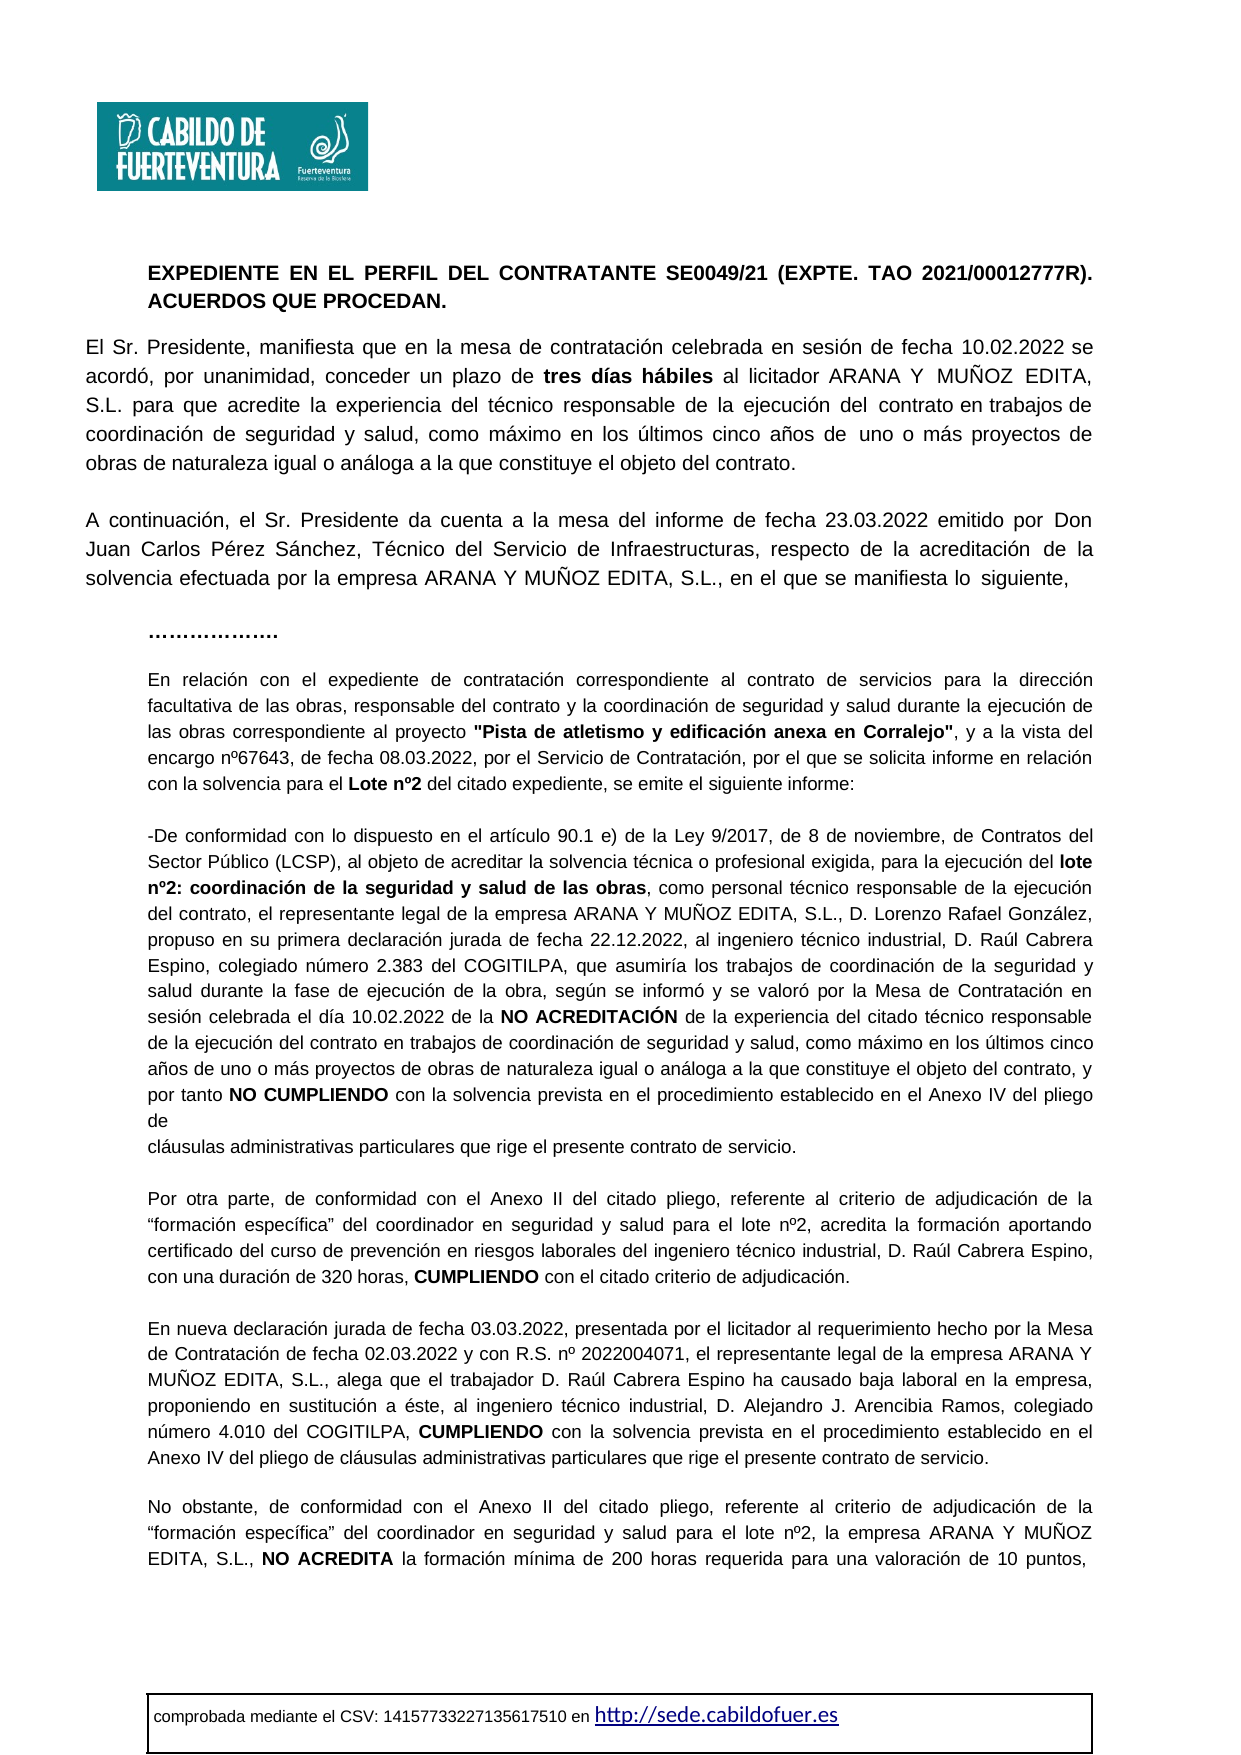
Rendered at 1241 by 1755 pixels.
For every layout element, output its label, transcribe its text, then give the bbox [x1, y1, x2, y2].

text En relación con el expediente de contratación correspondiente al contrato de servicios para la dirección facultativa de las obras, responsable del contrato y la coordinación de seguridad y salud durante la ejecución de las obras correspondiente al proyecto "Pista de atletismo y edificación anexa en Corralejo", y a la vista del encargo nº67643, de fecha 08.03.2022, por el Servicio de Contratación, por el que se solicita informe en relación con la solvencia para el Lote nº2 del citado expediente, se emite el siguiente informe: [147, 669, 1093, 794]
subtitle ………………. [147, 619, 1107, 643]
text EXPEDIENTE EN EL PERFIL DEL CONTRATANTE SE0049/21 (EXPTE. TAO 2021/00012777R). ACUERDOS QUE PROCEDAN. [147, 260, 1093, 313]
text Por otra parte, de conformidad con el Anexo II del citado pliego, referente al criterio de adjudicación de la “formación específica” del coordinador en seguridad y salud para el lote nº2, acredita la formación aportando certificado del curso de prevención en riesgos laborales del ingeniero técnico industrial, D. Raúl Cabrera Espino, con una duración de 320 horas, CUMPLIENDO con el citado criterio de adjudicación. [147, 1188, 1093, 1287]
text cláusulas administrativas particulares que rige el presente contrato de servicio. [147, 1136, 1107, 1157]
text No obstante, de conformidad con el Anexo II del citado pliego, referente al criterio de adjudicación de la “formación específica” del coordinador en seguridad y salud para el lote nº2, la empresa ARANA Y MUÑOZ EDITA, S.L., NO ACREDITA la formación mínima de 200 horas requerida para una valoración de 10 puntos, [147, 1496, 1093, 1569]
text El Sr. Presidente, manifiesta que en la mesa de contratación celebrada en sesión de fecha 10.02.2022 se acordó, por unanimidad, conceder un plazo de tres días hábiles al licitador ARANA Y MUÑOZ EDITA, S.L. para que acredite la experiencia del técnico responsable de la ejecución del contrato en trabajos de coordinación de seguridad y salud, como máximo en los últimos cinco años de uno o más proyectos de obras de naturaleza igual o análoga a la que constituye el objeto del contrato. [85, 335, 1093, 474]
text En nueva declaración jurada de fecha 03.03.2022, presentada por el licitador al requerimiento hecho por la Mesa de Contratación de fecha 02.03.2022 y con R.S. nº 2022004071, el representante legal de la empresa ARANA Y MUÑOZ EDITA, S.L., alega que el trabajador D. Raúl Cabrera Espino ha causado baja laboral en la empresa, proponiendo en sustitución a éste, al ingeniero técnico industrial, D. Alejandro J. Arencibia Ramos, colegiado número 4.010 del COGITILPA, CUMPLIENDO con la solvencia prevista en el procedimiento establecido en el Anexo IV del pliego de cláusulas administrativas particulares que rige el presente contrato de servicio. [147, 1317, 1093, 1468]
text A continuación, el Sr. Presidente da cuenta a la mesa del informe de fecha 23.03.2022 emitido por Don Juan Carlos Pérez Sánchez, Técnico del Servicio de Infraestructuras, respecto de la acreditación de la solvencia efectuada por la empresa ARANA Y MUÑOZ EDITA, S.L., en el que se manifiesta lo siguiente, [85, 508, 1093, 590]
text -De conformidad con lo dispuesto en el artículo 90.1 e) de la Ley 9/2017, de 8 de noviembre, de Contratos del Sector Público (LCSP), al objeto de acreditar la solvencia técnica o profesional exigida, para la ejecución del lote nº2: coordinación de la seguridad y salud de las obras, como personal técnico responsable de la ejecución del contrato, el representante legal de la empresa ARANA Y MUÑOZ EDITA, S.L., D. Lorenzo Rafael González, propuso en su primera declaración jurada de fecha 22.12.2022, al ingeniero técnico industrial, D. Raúl Cabrera Espino, colegiado número 2.383 del COGITILPA, que asumiría los trabajos de coordinación de la seguridad y salud durante la fase de ejecución de la obra, según se informó y se valoró por la Mesa de Contratación en sesión celebrada el día 10.02.2022 de la NO ACREDITACIÓN de la experiencia del citado técnico responsable de la ejecución del contrato en trabajos de coordinación de seguridad y salud, como máximo en los últimos cinco años de uno o más proyectos de obras de naturaleza igual o análoga a la que constituye el objeto del contrato, y por tanto NO CUMPLIENDO con la solvencia prevista en el procedimiento establecido en el Anexo IV del pliego de [147, 825, 1093, 1132]
